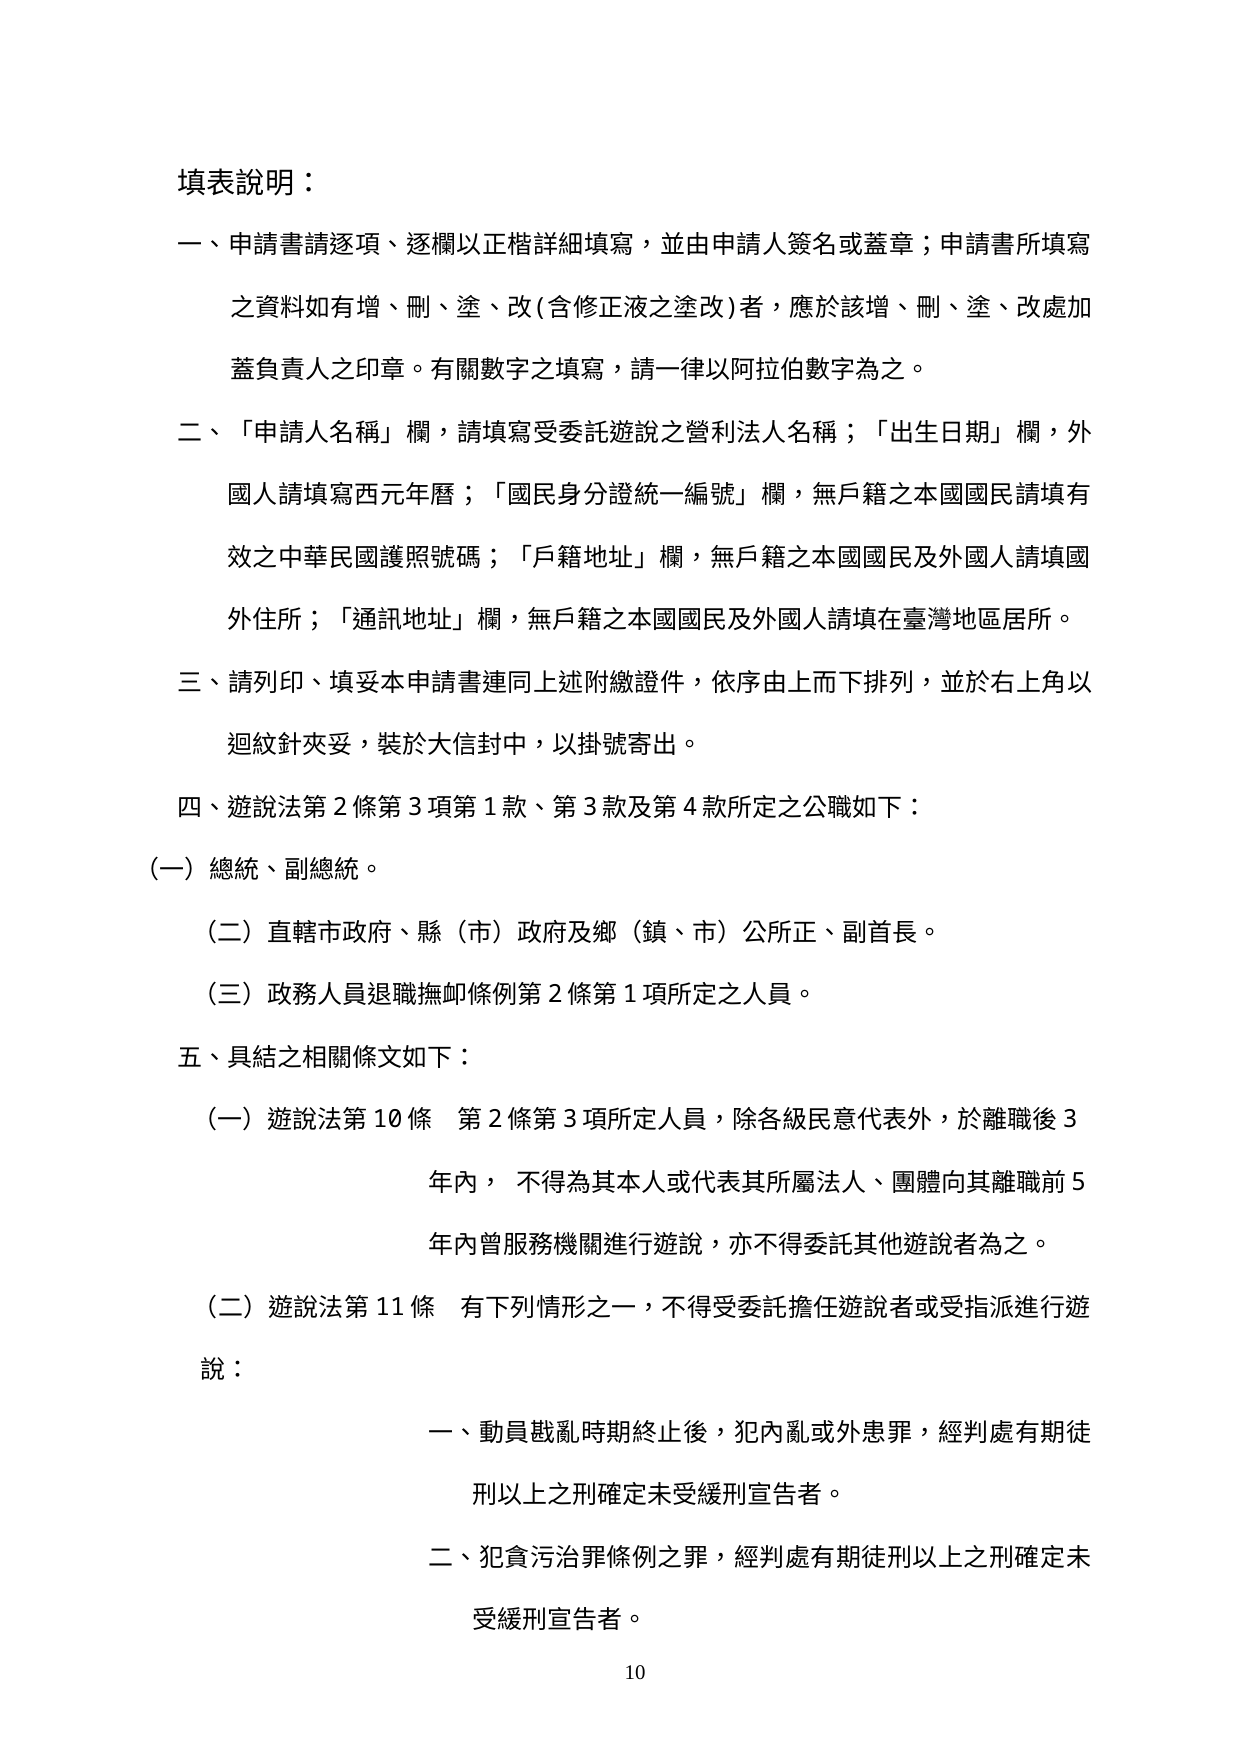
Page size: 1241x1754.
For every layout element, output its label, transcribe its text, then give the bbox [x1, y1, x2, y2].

text 三、請列印、填妥本申請書連同上述附繳證件，依序由上而下排列，並於右上角以迴紋針夾妥，裝於大信封中，以掛號寄出。 [177, 639, 1092, 764]
text 二、犯貪污治罪條例之罪，經判處有期徒刑以上之刑確定未受緩刑宣告者。 [428, 1514, 1092, 1639]
text （二）直轄市政府、縣（市）政府及鄉（鎮、市）公所正、副首長。 [177, 889, 1092, 951]
text （一）總統、副總統。 [119, 826, 1092, 889]
text 一、動員戡亂時期終止後，犯內亂或外患罪，經判處有期徒刑以上之刑確定未受緩刑宣告者。 [428, 1389, 1092, 1514]
text （三）政務人員退職撫卹條例第2條第1項所定之人員。 [177, 951, 1092, 1014]
text 四、遊說法第2條第3項第1款、第3款及第4款所定之公職如下： [177, 764, 1092, 826]
text 二、「申請人名稱」欄，請填寫受委託遊說之營利法人名稱；「出生日期」欄，外國人請填寫西元年曆；「國民身分證統一編號」欄，無戶籍之本國國民請填有效之中華民國護照號碼；「戶籍地址」欄，無戶籍之本國國民及外國人請填國外住所；「通訊地址」欄，無戶籍之本國國民及外國人請填在臺灣地區居所。 [177, 389, 1092, 639]
text 五、具結之相關條文如下： [177, 1014, 1092, 1076]
text （一）遊說法第10條 第2條第3項所定人員，除各級民意代表外，於離職後3年內， 不得為其本人或代表其所屬法人、團體向其離職前5年內曾服務機關進行遊說，亦不得委託其他遊說者為之。 [177, 1076, 1092, 1264]
text 一、申請書請逐項、逐欄以正楷詳細填寫，並由申請人簽名或蓋章；申請書所填寫之資料如有增、刪、塗、改(含修正液之塗改)者，應於該增、刪、塗、改處加蓋負責人之印章。有關數字之填寫，請一律以阿拉伯數字為之。 [177, 201, 1092, 389]
text 填表說明： [177, 139, 1092, 201]
text （二）遊說法第11條 有下列情形之一，不得受委託擔任遊說者或受指派進行遊說： [177, 1264, 1092, 1389]
